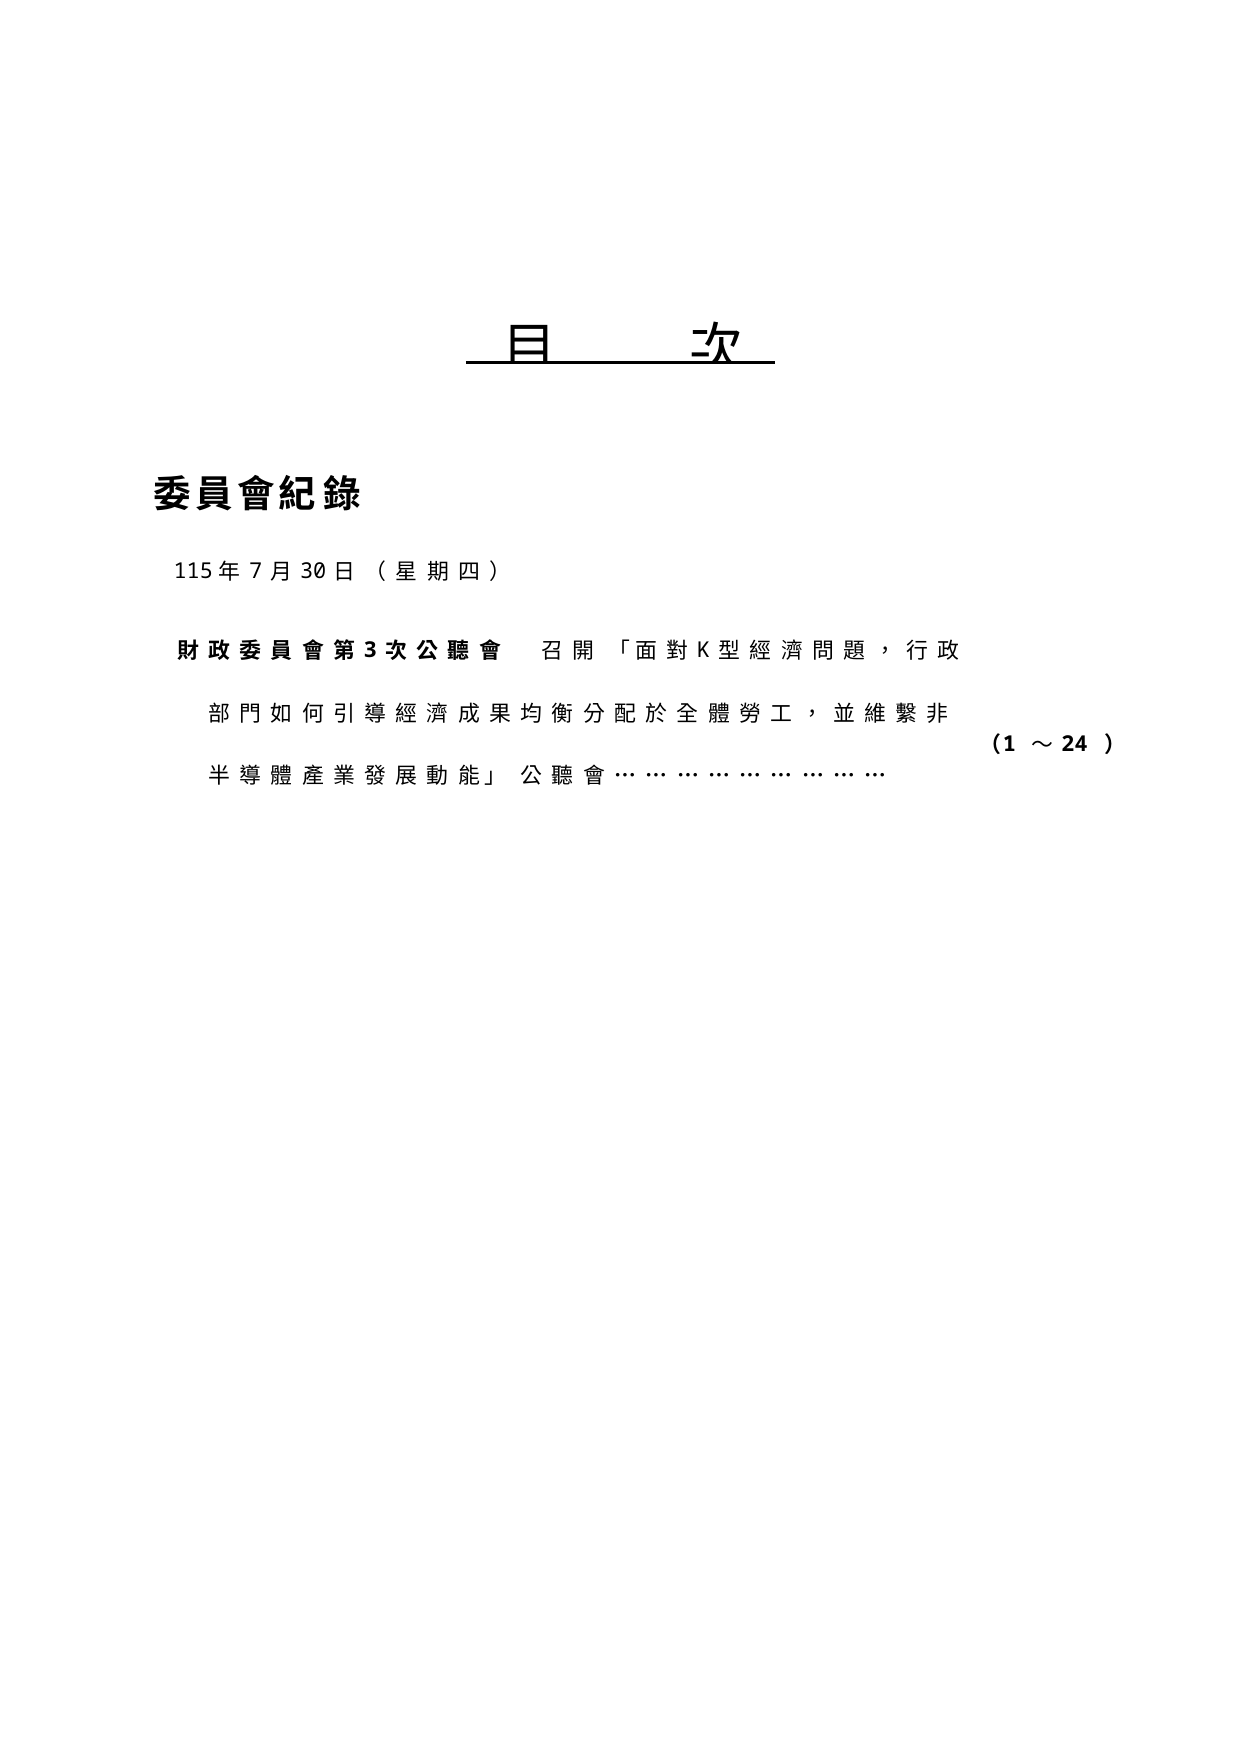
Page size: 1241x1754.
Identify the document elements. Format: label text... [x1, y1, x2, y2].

table_cell 財政委員會第3次公聽會 召開「面對K型經濟問題，行政部門如何引導經濟成果均衡分配於全體勞工，並維繫非半導體產業發展動能」公聽會……………………… [150, 618, 967, 806]
table_cell 24 [1053, 618, 1091, 806]
table_header 目 次 [466, 281, 774, 361]
table_header 委員會紀錄 115年7月30日（星期四） [150, 443, 1108, 618]
table_cell ） [1091, 618, 1108, 806]
table_cell ～ [1023, 618, 1053, 806]
table_cell 1 [986, 618, 1023, 806]
table_cell （ [967, 618, 986, 806]
